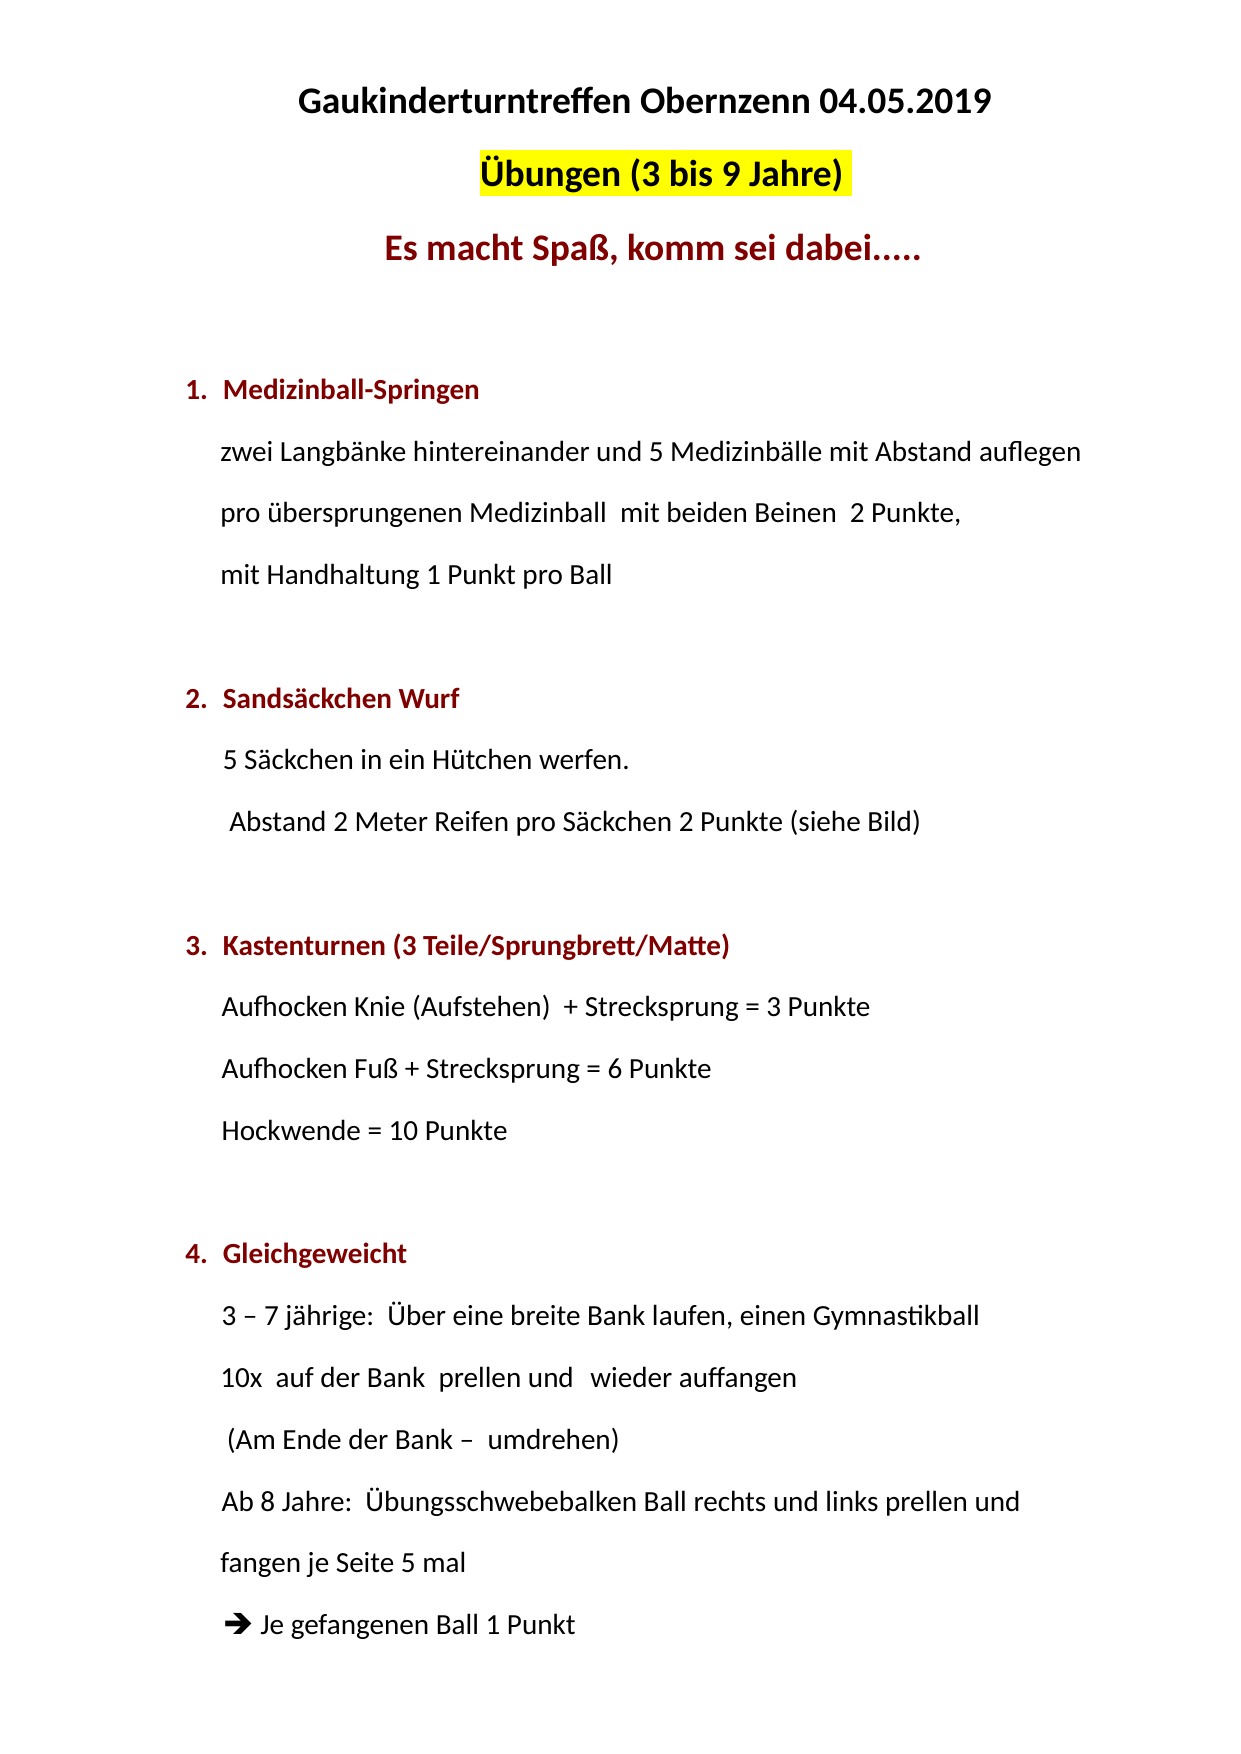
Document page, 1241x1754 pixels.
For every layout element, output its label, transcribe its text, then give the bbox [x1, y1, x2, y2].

text Übungen (3 bis 9 Jahre) [148, 150, 1159, 196]
text Aufhocken Knie (Aufstehen) + Strecksprung = 3 Punkte [148, 988, 1159, 1024]
text (Am Ende der Bank – umdrehen) [148, 1421, 1159, 1457]
text Ab 8 Jahre: Übungsschwebebalken Ball rechts und links prellen und [148, 1483, 1159, 1518]
list zwei Langbänke hintereinander und 5 Medizinbälle mit Abstand auflegen [148, 433, 1159, 468]
list Sandsäckchen Wurf [185, 680, 1159, 715]
list Je gefangenen Ball 1 Punkt [223, 1606, 1159, 1642]
text fangen je Seite 5 mal [148, 1544, 1159, 1580]
list 5 Säckchen in ein Hütchen werfen. [185, 741, 1159, 777]
list mit Handhaltung 1 Punkt pro Ball [148, 556, 1159, 592]
list Kastenturnen (3 Teile/Sprungbrett/Matte) [185, 927, 1159, 962]
text Gaukinderturntreffen Obernzenn 04.05.2019 [148, 77, 1159, 122]
text 3 – 7 jährige: Über eine breite Bank laufen, einen Gymnastikball [148, 1297, 1159, 1333]
text Hockwende = 10 Punkte [148, 1112, 1159, 1148]
text Es macht Spaß, komm sei dabei..... [148, 224, 1159, 269]
text 10x auf der Bank prellen und wieder auffangen [148, 1359, 1159, 1395]
text Aufhocken Fuß + Strecksprung = 6 Punkte [148, 1050, 1159, 1086]
list pro übersprungenen Medizinball mit beiden Beinen 2 Punkte, [148, 494, 1159, 530]
list Abstand 2 Meter Reifen pro Säckchen 2 Punkte (siehe Bild) [185, 803, 1159, 839]
list Medizinball-Springen [185, 371, 1159, 406]
list Gleichgeweicht [185, 1236, 1159, 1271]
